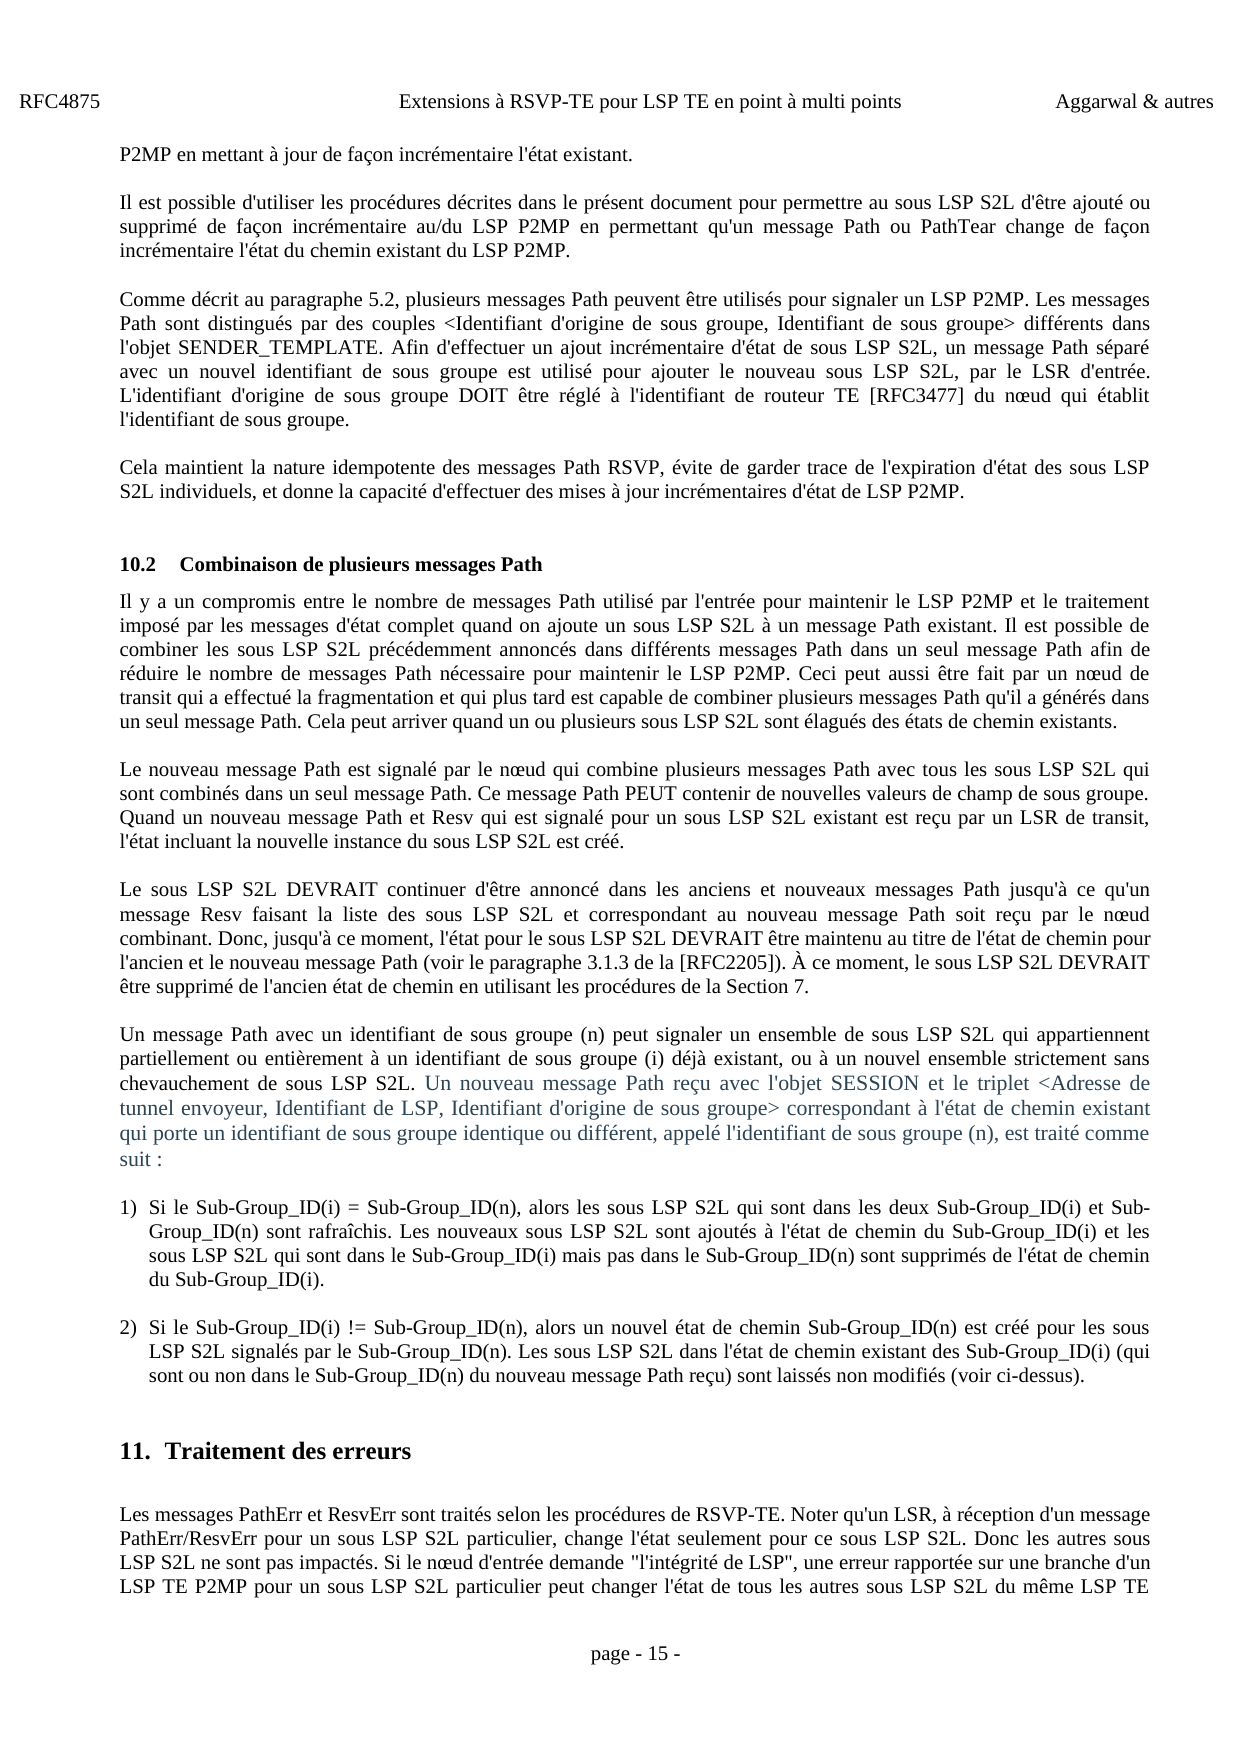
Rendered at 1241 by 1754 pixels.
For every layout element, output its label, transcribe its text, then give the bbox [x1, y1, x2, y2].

text Le sous LSP S2L DEVRAIT continuer d'être annoncé dans les anciens et nouveaux messages Path jusqu'à ce qu'un message Resv faisant la liste des sous LSP S2L et correspondant au nouveau message Path soit reçu par le nœud combinant. Donc, jusqu'à ce moment, l'état pour le sous LSP S2L DEVRAIT être maintenu au titre de l'état de chemin pour l'ancien et le nouveau message Path (voir le paragraphe 3.1.3 de la [RFC2205]). À ce moment, le sous LSP S2L DEVRAIT être supprimé de l'ancien état de chemin en utilisant les procédures de la Section 7. [119, 877, 1152, 998]
subtitle 10.2 Combinaison de plusieurs messages Path [119, 552, 1152, 576]
text Il est possible d'utiliser les procédures décrites dans le présent document pour permettre au sous LSP S2L d'être ajouté ou supprimé de façon incrémentaire au/du LSP P2MP en permettant qu'un message Path ou PathTear change de façon incrémentaire l'état du chemin existant du LSP P2MP. [119, 190, 1152, 262]
text Cela maintient la nature idempotente des messages Path RSVP, évite de garder trace de l'expiration d'état des sous LSP S2L individuels, et donne la capacité d'effectuer des mises à jour incrémentaires d'état de LSP P2MP. [119, 455, 1152, 503]
subtitle 11. Traitement des erreurs [119, 1436, 1152, 1465]
text Comme décrit au paragraphe 5.2, plusieurs messages Path peuvent être utilisés pour signaler un LSP P2MP. Les messages Path sont distingués par des couples <Identifiant d'origine de sous groupe, Identifiant de sous groupe> différents dans l'objet SENDER_TEMPLATE. Afin d'effectuer un ajout incrémentaire d'état de sous LSP S2L, un message Path séparé avec un nouvel identifiant de sous groupe est utilisé pour ajouter le nouveau sous LSP S2L, par le LSR d'entrée. L'identifiant d'origine de sous groupe DOIT être réglé à l'identifiant de routeur TE [RFC3477] du nœud qui établit l'identifiant de sous groupe. [119, 286, 1152, 431]
text 2) Si le Sub-Group_ID(i) != Sub-Group_ID(n), alors un nouvel état de chemin Sub-Group_ID(n) est créé pour les sous LSP S2L signalés par le Sub-Group_ID(n). Les sous LSP S2L dans l'état de chemin existant des Sub-Group_ID(i) (qui sont ou non dans le Sub-Group_ID(n) du nouveau message Path reçu) sont laissés non modifiés (voir ci-dessus). [119, 1315, 1152, 1387]
text Les messages PathErr et ResvErr sont traités selon les procédures de RSVP-TE. Noter qu'un LSR, à réception d'un message PathErr/ResvErr pour un sous LSP S2L particulier, change l'état seulement pour ce sous LSP S2L. Donc les autres sous LSP S2L ne sont pas impactés. Si le nœud d'entrée demande "l'intégrité de LSP", une erreur rapportée sur une branche d'un LSP TE P2MP pour un sous LSP S2L particulier peut changer l'état de tous les autres sous LSP S2L du même LSP TE [119, 1502, 1152, 1598]
text 1) Si le Sub-Group_ID(i) = Sub-Group_ID(n), alors les sous LSP S2L qui sont dans les deux Sub-Group_ID(i) et Sub-Group_ID(n) sont rafraîchis. Les nouveaux sous LSP S2L sont ajoutés à l'état de chemin du Sub-Group_ID(i) et les sous LSP S2L qui sont dans le Sub-Group_ID(i) mais pas dans le Sub-Group_ID(n) sont supprimés de l'état de chemin du Sub-Group_ID(i). [119, 1195, 1152, 1291]
text Un message Path avec un identifiant de sous groupe (n) peut signaler un ensemble de sous LSP S2L qui appartiennent partiellement ou entièrement à un identifiant de sous groupe (i) déjà existant, ou à un nouvel ensemble strictement sans chevauchement de sous LSP S2L. Un nouveau message Path reçu avec l'objet SESSION et le triplet <Adresse de tunnel envoyeur, Identifiant de LSP, Identifiant d'origine de sous groupe> correspondant à l'état de chemin existant qui porte un identifiant de sous groupe identique ou différent, appelé l'identifiant de sous groupe (n), est traité comme suit : [119, 1022, 1152, 1171]
text Il y a un compromis entre le nombre de messages Path utilisé par l'entrée pour maintenir le LSP P2MP et le traitement imposé par les messages d'état complet quand on ajoute un sous LSP S2L à un message Path existant. Il est possible de combiner les sous LSP S2L précédemment annoncés dans différents messages Path dans un seul message Path afin de réduire le nombre de messages Path nécessaire pour maintenir le LSP P2MP. Ceci peut aussi être fait par un nœud de transit qui a effectué la fragmentation et qui plus tard est capable de combiner plusieurs messages Path qu'il a générés dans un seul message Path. Cela peut arriver quand un ou plusieurs sous LSP S2L sont élagués des états de chemin existants. [119, 589, 1152, 733]
text P2MP en mettant à jour de façon incrémentaire l'état existant. [119, 142, 1152, 166]
text Le nouveau message Path est signalé par le nœud qui combine plusieurs messages Path avec tous les sous LSP S2L qui sont combinés dans un seul message Path. Ce message Path PEUT contenir de nouvelles valeurs de champ de sous groupe. Quand un nouveau message Path et Resv qui est signalé pour un sous LSP S2L existant est reçu par un LSR de transit, l'état incluant la nouvelle instance du sous LSP S2L est créé. [119, 757, 1152, 853]
